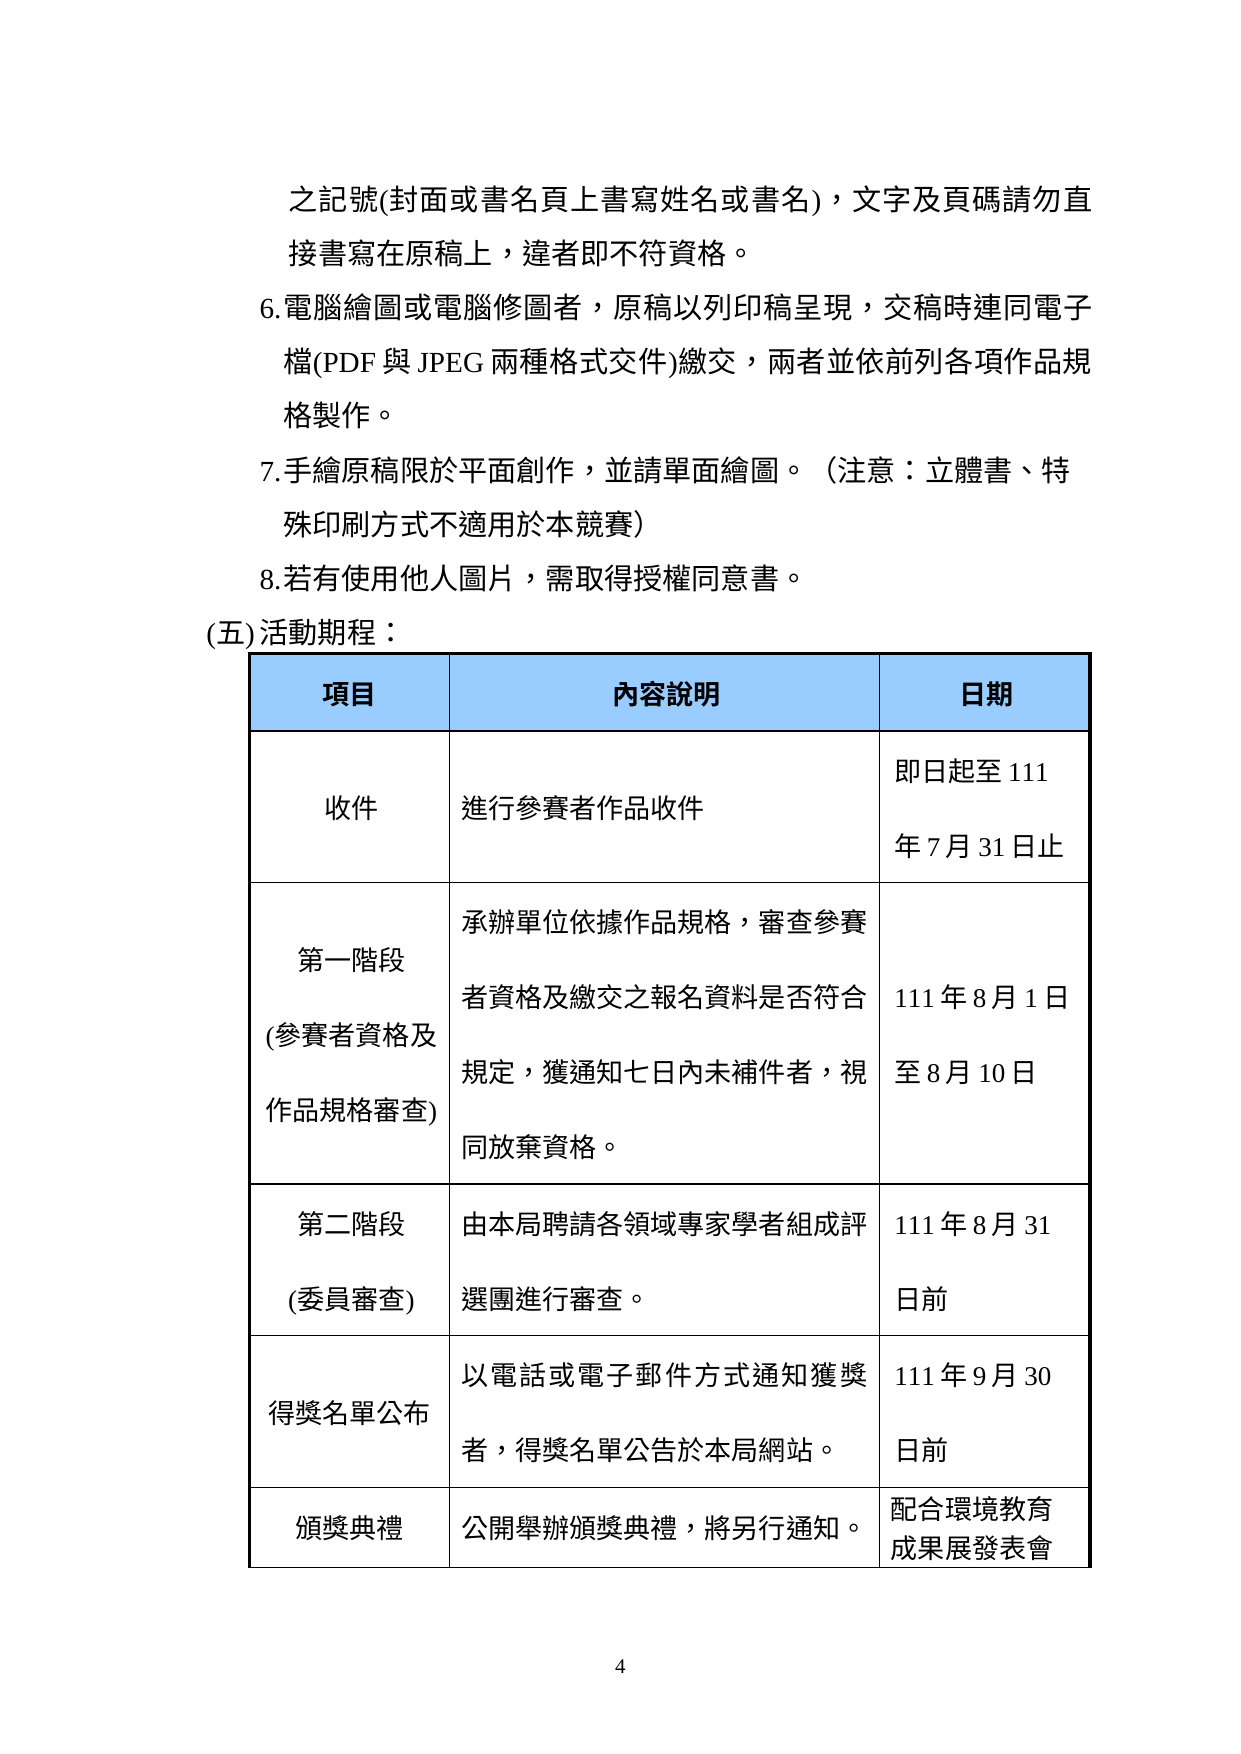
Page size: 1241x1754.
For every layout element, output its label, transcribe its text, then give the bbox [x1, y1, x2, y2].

table_header 內容說明 [450, 655, 879, 730]
list 之記號(封面或書名頁上書寫姓名或書名)，文字及頁碼請勿直接書寫在原稿上，違者即不符資格。 [251, 164, 1092, 273]
list 手繪原稿限於平面創作，並請單面繪圖。（注意：立體書、特殊印刷方式不適用於本競賽） [259, 435, 1092, 544]
table_header 項目 [251, 655, 449, 730]
table_cell 111年9月30日前 [880, 1336, 1088, 1486]
table_cell 進行參賽者作品收件 [450, 732, 879, 882]
list 若有使用他人圖片，需取得授權同意書。 [259, 544, 1092, 598]
table_cell 頒獎典禮 [251, 1488, 449, 1566]
table_cell 以電話或電子郵件方式通知獲獎者，得獎名單公告於本局網站。 [450, 1336, 879, 1486]
list 電腦繪圖或電腦修圖者，原稿以列印稿呈現，交稿時連同電子檔(PDF與JPEG兩種格式交件)繳交，兩者並依前列各項作品規格製作。 [259, 273, 1092, 435]
table_cell 111年8月1日至8月10日 [880, 883, 1088, 1183]
table_cell 配合環境教育成果展發表會 [880, 1488, 1088, 1566]
table_cell 第二階段 (委員審查) [251, 1185, 449, 1335]
table_cell 即日起至111年7月31日止 [880, 732, 1088, 882]
table_cell 公開舉辦頒獎典禮，將另行通知。 [450, 1488, 879, 1566]
table_cell 收件 [251, 732, 449, 882]
table_cell 由本局聘請各領域專家學者組成評選團進行審查。 [450, 1185, 879, 1335]
table_cell 111年8月31日前 [880, 1185, 1088, 1335]
table_header 日期 [880, 655, 1088, 730]
table_cell 承辦單位依據作品規格，審查參賽者資格及繳交之報名資料是否符合規定，獲通知七日內未補件者，視同放棄資格。 [450, 883, 879, 1183]
table_cell 得獎名單公布 [251, 1336, 449, 1486]
list 活動期程： [206, 598, 1092, 652]
table_cell 第一階段 (參賽者資格及作品規格審查) [251, 883, 449, 1183]
